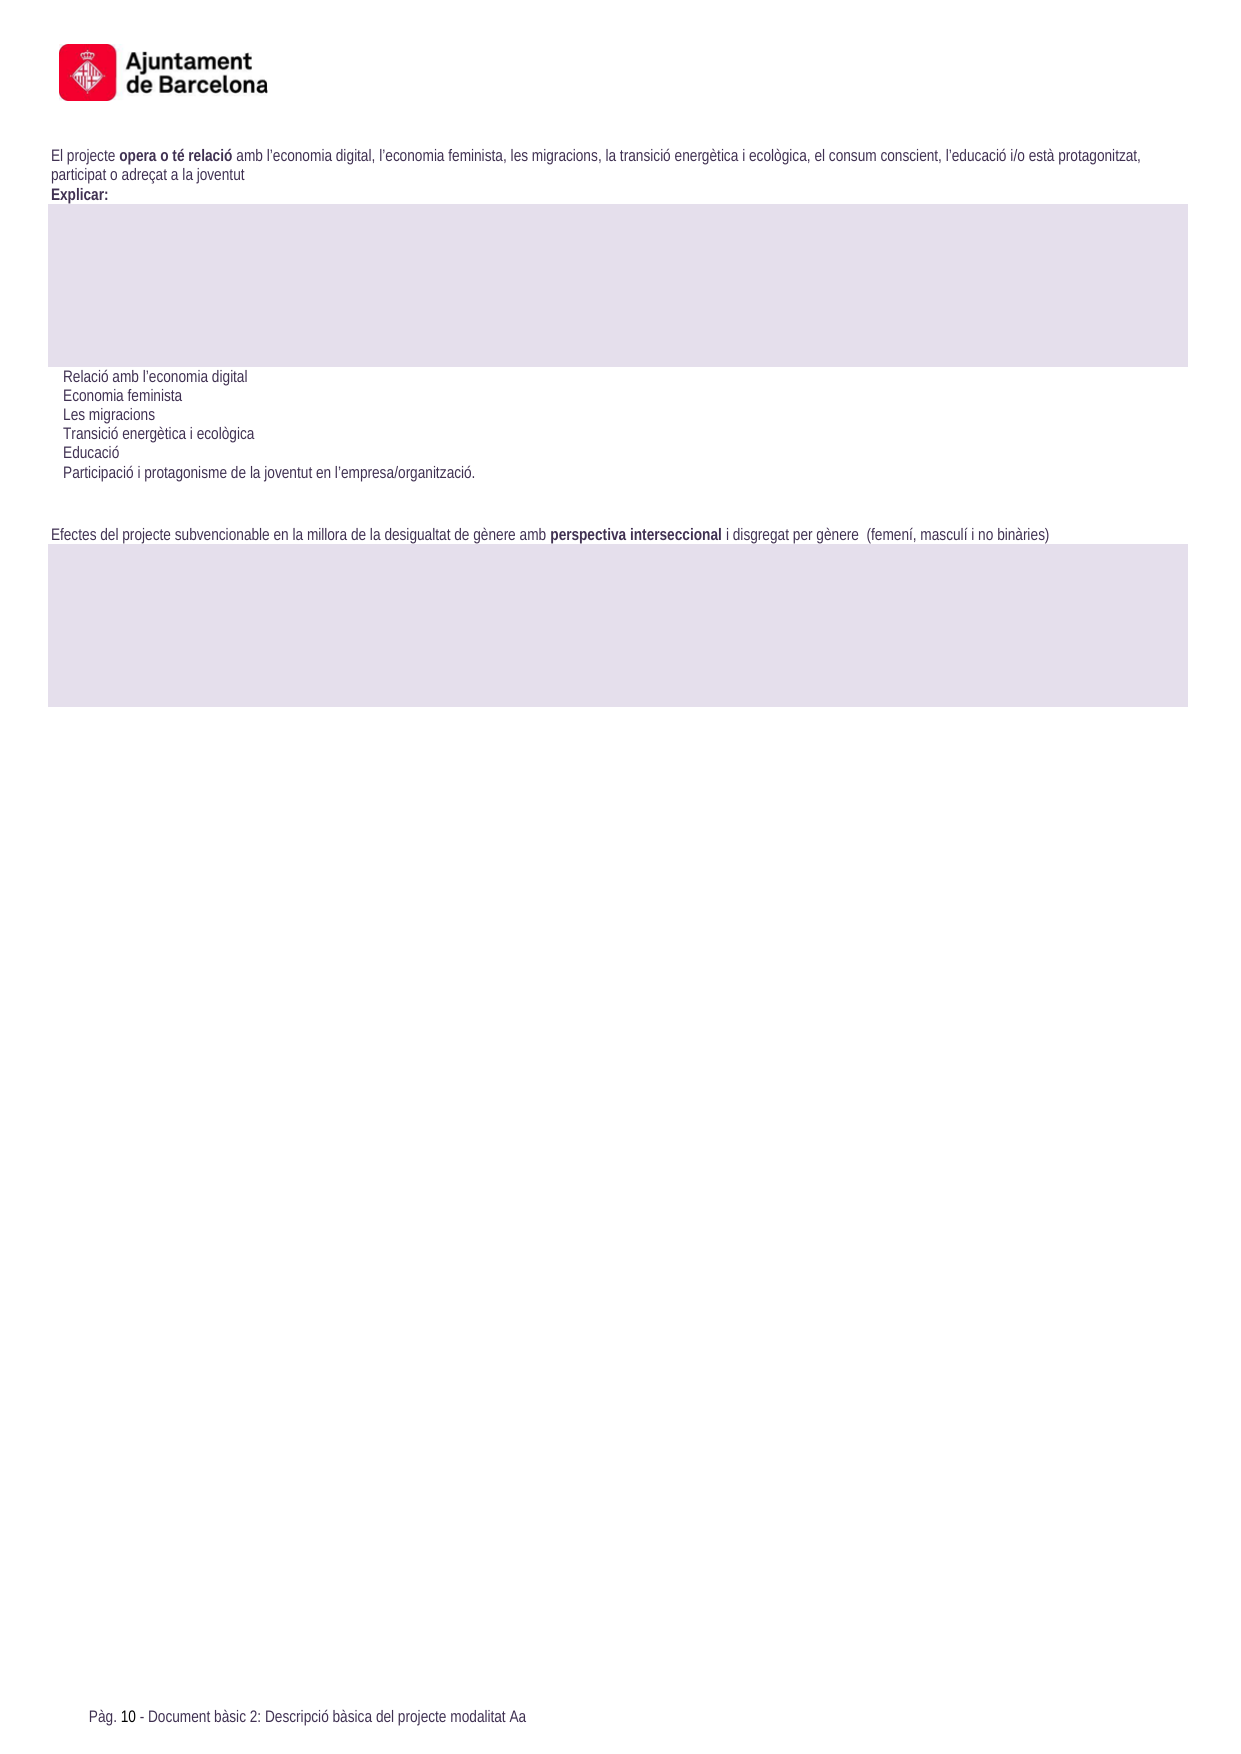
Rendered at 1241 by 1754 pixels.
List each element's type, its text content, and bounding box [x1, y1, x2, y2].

text Participació i protagonisme de la joventut en l’empresa/organització. [59, 462, 1159, 482]
table_cell [48, 204, 1188, 367]
text Relació amb l’economia digital [59, 367, 1159, 386]
table_cell [48, 544, 1188, 707]
text Educació [59, 443, 1159, 462]
text Les migracions [59, 405, 1159, 424]
text Transició energètica i ecològica [59, 424, 1159, 443]
table_header El projecte opera o té relació amb l’economia digital, l’economia feminista, les migracions, la transició energètica i ecològica, el consum conscient, l’educació i/o està protagonitzat, participat o adreçat a la joventut Explicar: [48, 133, 1188, 203]
text Economia feminista [59, 386, 1159, 405]
table_header Efectes del projecte subvencionable en la millora de la desigualtat de gènere amb perspectiva interseccional i disgregat per gènere (femení, masculí i no binàries) [48, 482, 1188, 544]
